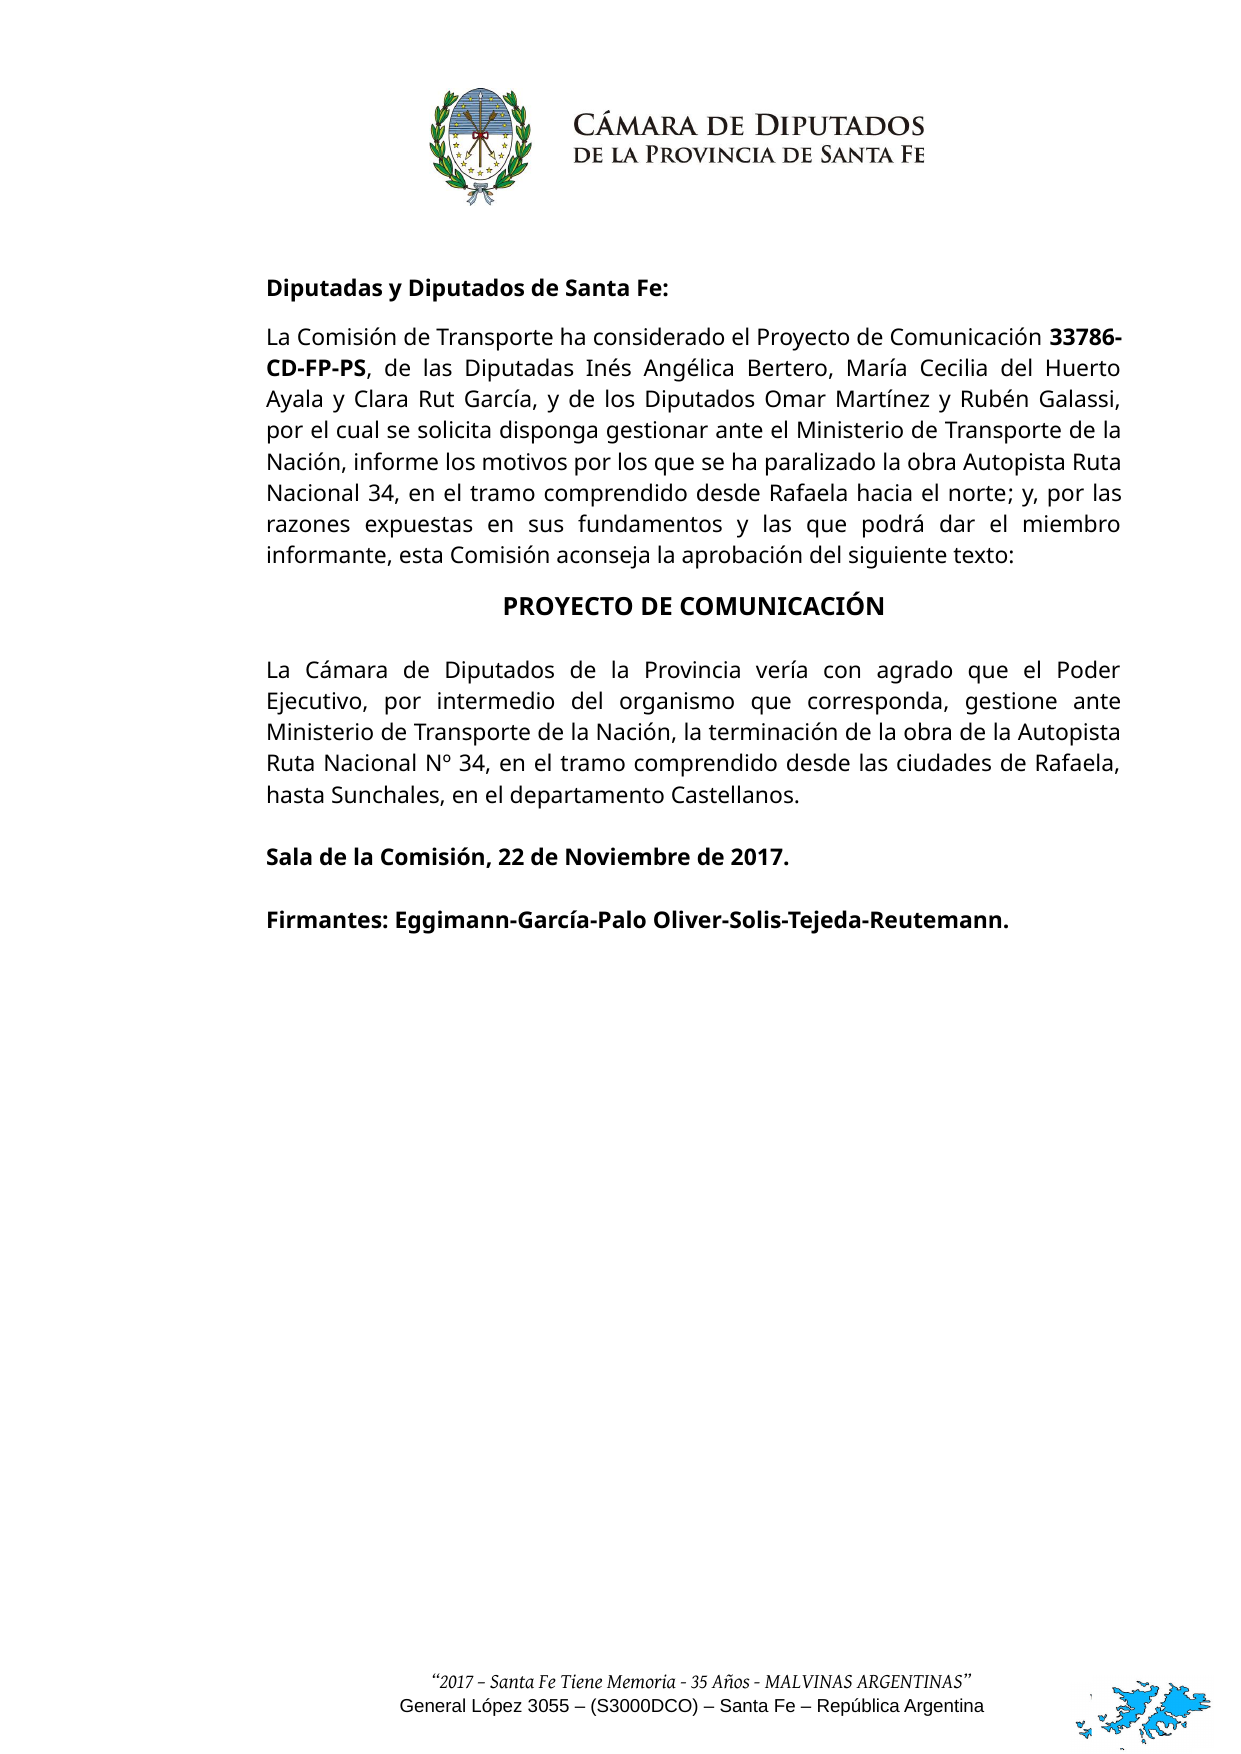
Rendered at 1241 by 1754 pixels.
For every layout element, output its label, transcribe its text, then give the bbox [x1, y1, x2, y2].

text Firmantes: Eggimann-García-Palo Oliver-Solis-Tejeda-Reutemann. [266, 904, 1122, 935]
picture [1070, 1675, 1214, 1754]
text PROYECTO DE COMUNICACIÓN [266, 588, 1122, 622]
text La Comisión de Transporte ha considerado el Proyecto de Comunicación 33786-CD-FP-PS, de las Diputadas Inés Angélica Bertero, María Cecilia del Huerto Ayala y Clara Rut García, y de los Diputados Omar Martínez y Rubén Galassi, por el cual se solicita disponga gestionar ante el Ministerio de Transporte de la Nación, informe los motivos por los que se ha paralizado la obra Autopista Ruta Nacional 34, en el tramo comprendido desde Rafaela hacia el norte; y, por las razones expuestas en sus fundamentos y las que podrá dar el miembro informante, esta Comisión aconseja la aprobación del siguiente texto: [266, 321, 1122, 571]
text La Cámara de Diputados de la Provincia vería con agrado que el Poder Ejecutivo, por intermedio del organismo que corresponda, gestione ante Ministerio de Transporte de la Nación, la terminación de la obra de la Autopista Ruta Nacional Nº 34, en el tramo comprendido desde las ciudades de Rafaela, hasta Sunchales, en el departamento Castellanos. [266, 654, 1122, 810]
picture [429, 88, 925, 210]
text Sala de la Comisión, 22 de Noviembre de 2017. [266, 841, 1122, 872]
text Diputadas y Diputados de Santa Fe: [266, 272, 1122, 303]
